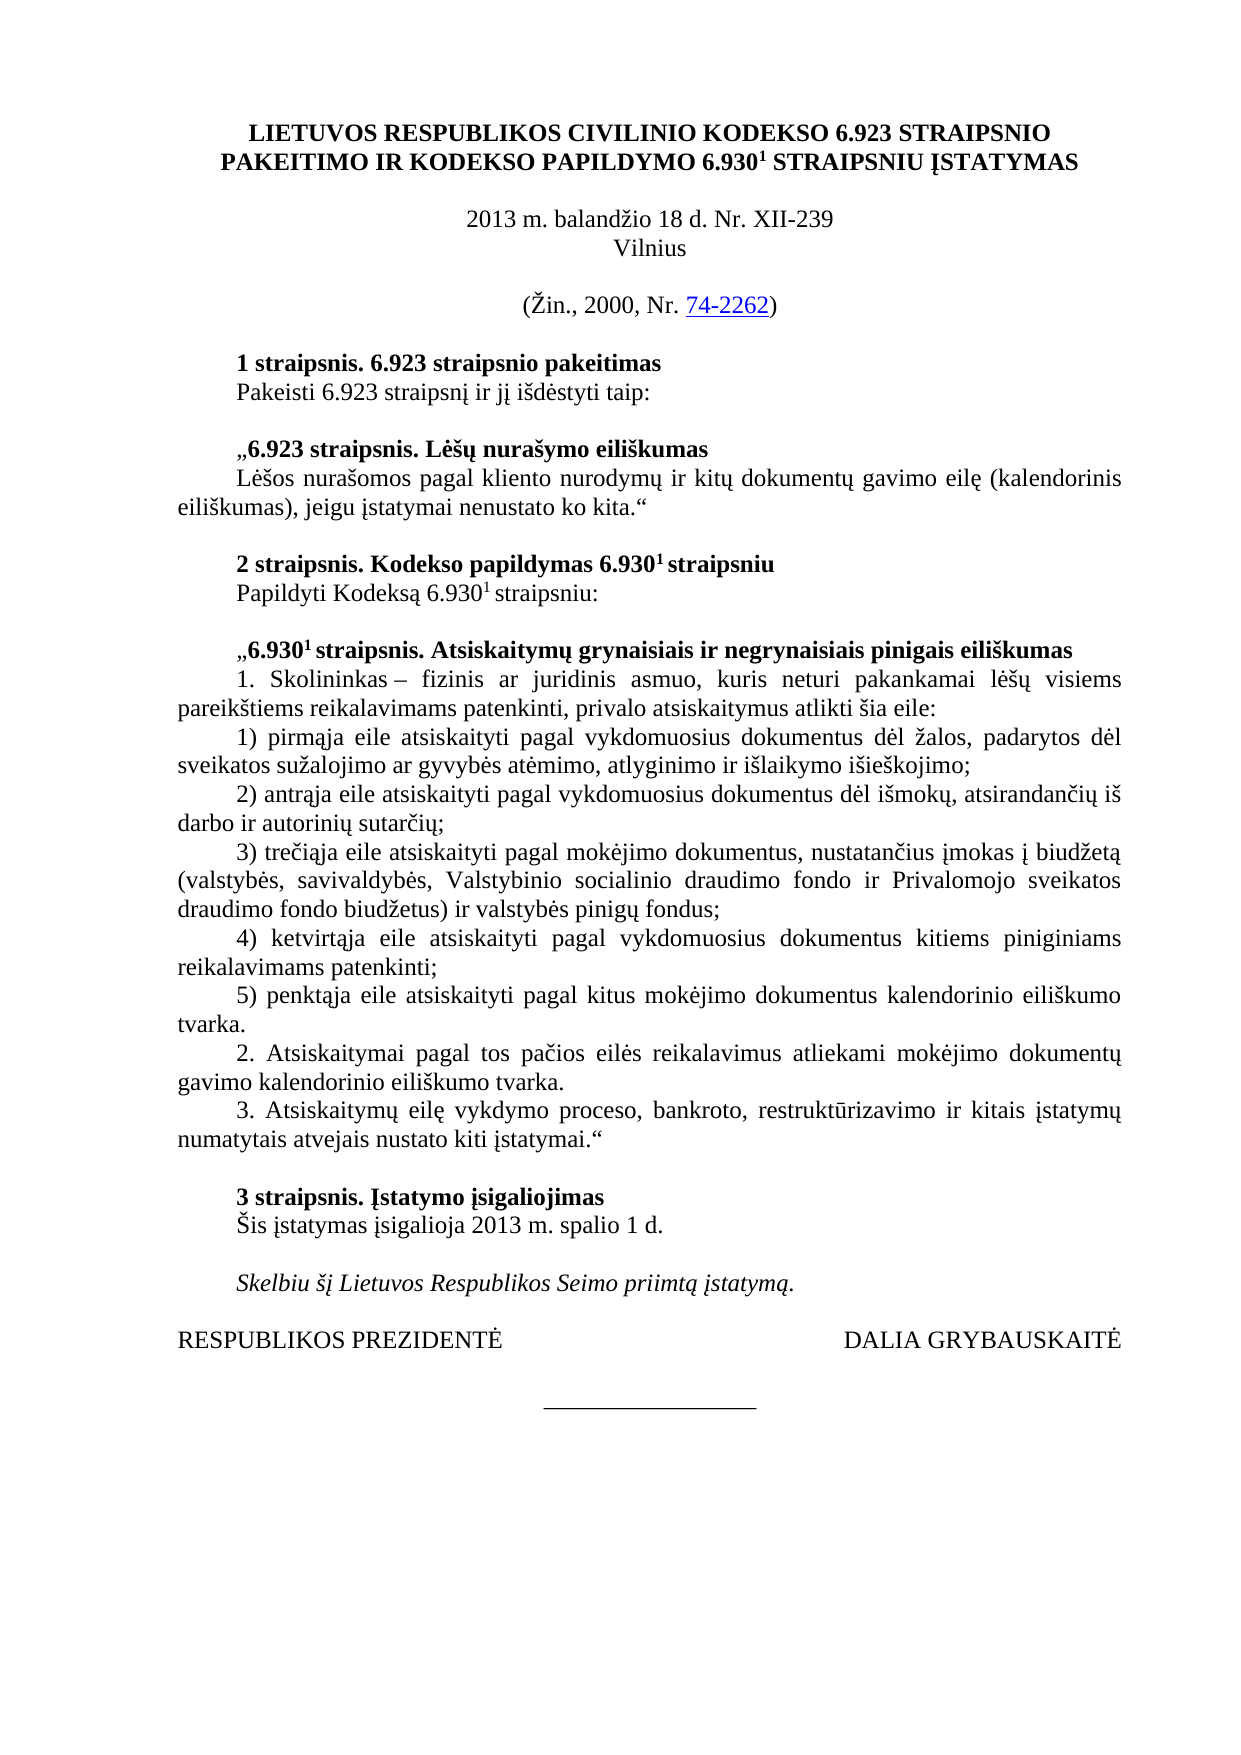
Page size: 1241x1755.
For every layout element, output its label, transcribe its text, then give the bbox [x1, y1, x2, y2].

text 2013 m. balandžio 18 d. Nr. XII-239 [177, 204, 1122, 233]
text 3) trečiąja eile atsiskaityti pagal mokėjimo dokumentus, nustatančius įmokas į biudžetą (valstybės, savivaldybės, Valstybinio socialinio draudimo fondo ir Privalomojo sveikatos draudimo fondo biudžetus) ir valstybės pinigų fondus; [177, 837, 1122, 923]
text 1. Skolininkas – fizinis ar juridinis asmuo, kuris neturi pakankamai lėšų visiems pareikštiems reikalavimams patenkinti, privalo atsiskaitymus atlikti šia eile: [177, 664, 1122, 722]
text Šis įstatymas įsigalioja 2013 m. spalio 1 d. [177, 1211, 1122, 1239]
text Vilnius [177, 233, 1122, 262]
text 3. Atsiskaitymų eilę vykdymo proceso, bankroto, restruktūrizavimo ir kitais įstatymų numatytais atvejais nustato kiti įstatymai.“ [177, 1096, 1122, 1153]
text 1 straipsnis. 6.923 straipsnio pakeitimas [177, 348, 1122, 377]
text 3 straipsnis. Įstatymo įsigaliojimas [177, 1182, 1122, 1211]
text 5) penktąja eile atsiskaityti pagal kitus mokėjimo dokumentus kalendorinio eiliškumo tvarka. [177, 981, 1122, 1038]
text 1) pirmąja eile atsiskaityti pagal vykdomuosius dokumentus dėl žalos, padarytos dėl sveikatos sužalojimo ar gyvybės atėmimo, atlyginimo ir išlaikymo išieškojimo; [177, 722, 1122, 779]
text Papildyti Kodeksą 6.9301 straipsniu: [177, 578, 1122, 607]
text Skelbiu šį Lietuvos Respublikos Seimo priimtą įstatymą. [177, 1268, 1122, 1297]
text LIETUVOS RESPUBLIKOS CIVILINIO KODEKSO 6.923 STRAIPSNIO PAKEITIMO IR KODEKSO PAPILDYMO 6.9301 STRAIPSNIU ĮSTATYMAS [177, 118, 1122, 176]
text 4) ketvirtąja eile atsiskaityti pagal vykdomuosius dokumentus kitiems piniginiams reikalavimams patenkinti; [177, 923, 1122, 981]
text Lėšos nurašomos pagal kliento nurodymų ir kitų dokumentų gavimo eilę (kalendorinis eiliškumas), jeigu įstatymai nenustato ko kita.“ [177, 463, 1122, 521]
text _________________ [177, 1383, 1122, 1412]
text 2. Atsiskaitymai pagal tos pačios eilės reikalavimus atliekami mokėjimo dokumentų gavimo kalendorinio eiliškumo tvarka. [177, 1038, 1122, 1096]
text RESPUBLIKOS PREZIDENTĖ DALIA GRYBAUSKAITĖ [177, 1326, 1122, 1354]
text „6.923 straipsnis. Lėšų nurašymo eiliškumas [177, 434, 1122, 463]
text Pakeisti 6.923 straipsnį ir jį išdėstyti taip: [177, 377, 1122, 406]
text „6.9301 straipsnis. Atsiskaitymų grynaisiais ir negrynaisiais pinigais eiliškumas [177, 636, 1122, 664]
text 2 straipsnis. Kodekso papildymas 6.9301 straipsniu [177, 549, 1122, 578]
text 2) antrąja eile atsiskaityti pagal vykdomuosius dokumentus dėl išmokų, atsirandančių iš darbo ir autorinių sutarčių; [177, 779, 1122, 837]
text (Žin., 2000, Nr. 74-2262) [177, 291, 1122, 319]
